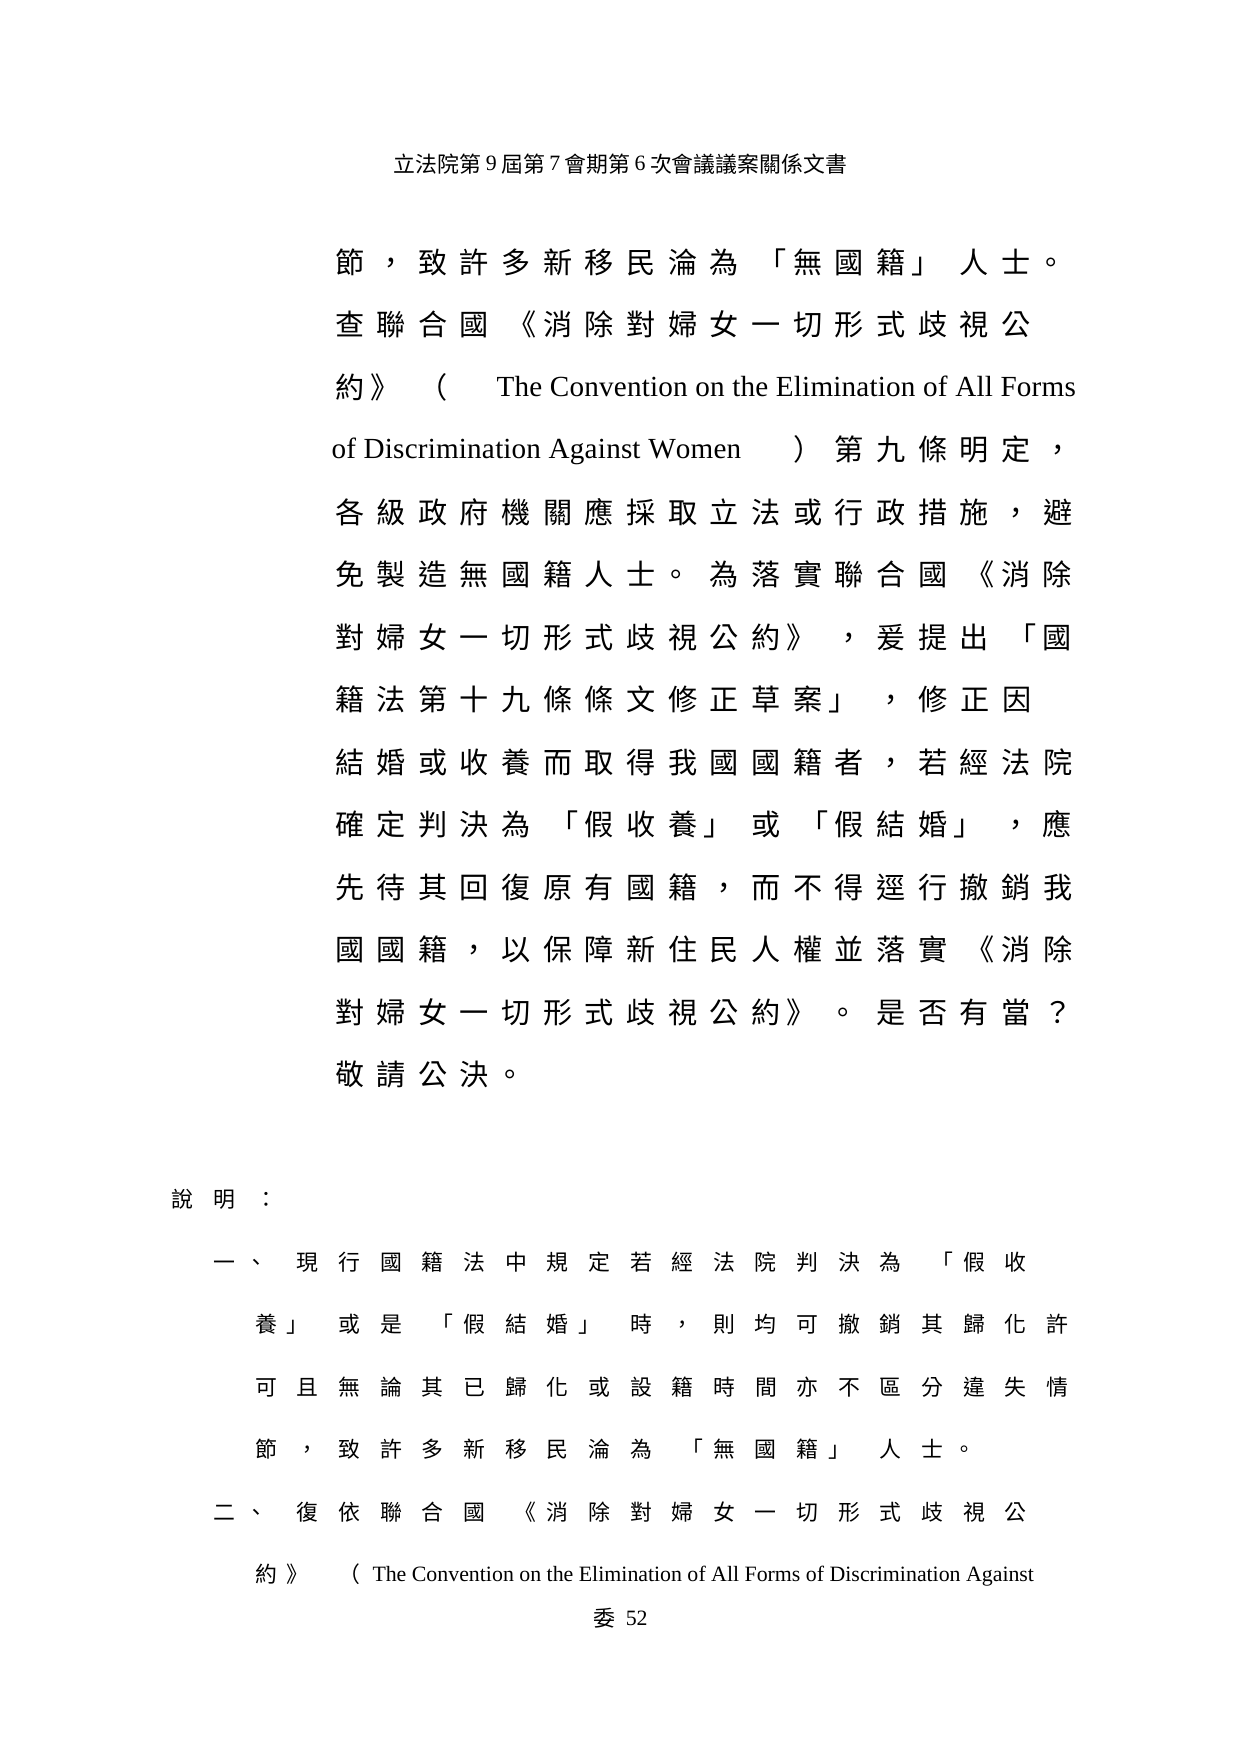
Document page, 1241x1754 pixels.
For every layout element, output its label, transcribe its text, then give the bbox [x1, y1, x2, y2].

text 節，致許多新移民淪為「無國籍」人士。查聯合國《消除對婦女一切形式歧視公約》（The Convention on the Elimination of All Forms of Discrimination Against Women）第九條明定，各級政府機關應採取立法或行政措施，避免製造無國籍人士。為落實聯合國《消除對婦女一切形式歧視公約》，爰提出「國籍法第十九條條文修正草案」，修正因結婚或收養而取得我國國籍者，若經法院確定判決為「假收養」或「假結婚」，應先待其回復原有國籍，而不得逕行撤銷我國國籍，以保障新住民人權並落實《消除對婦女一切形式歧視公約》。是否有當？敬請公決。 [217, 219, 1078, 1094]
text 一、現行國籍法中規定若經法院判決為「假收養」或是「假結婚」時，則均可撤銷其歸化許可且無論其已歸化或設籍時間亦不區分違失情節，致許多新移民淪為「無國籍」人士。 [184, 1219, 1078, 1469]
text 說明： [162, 1156, 1078, 1219]
text 二、復依聯合國《消除對婦女一切形式歧視公約》（The Convention on the Elimination of All Forms of Discrimination Against [184, 1469, 1078, 1594]
